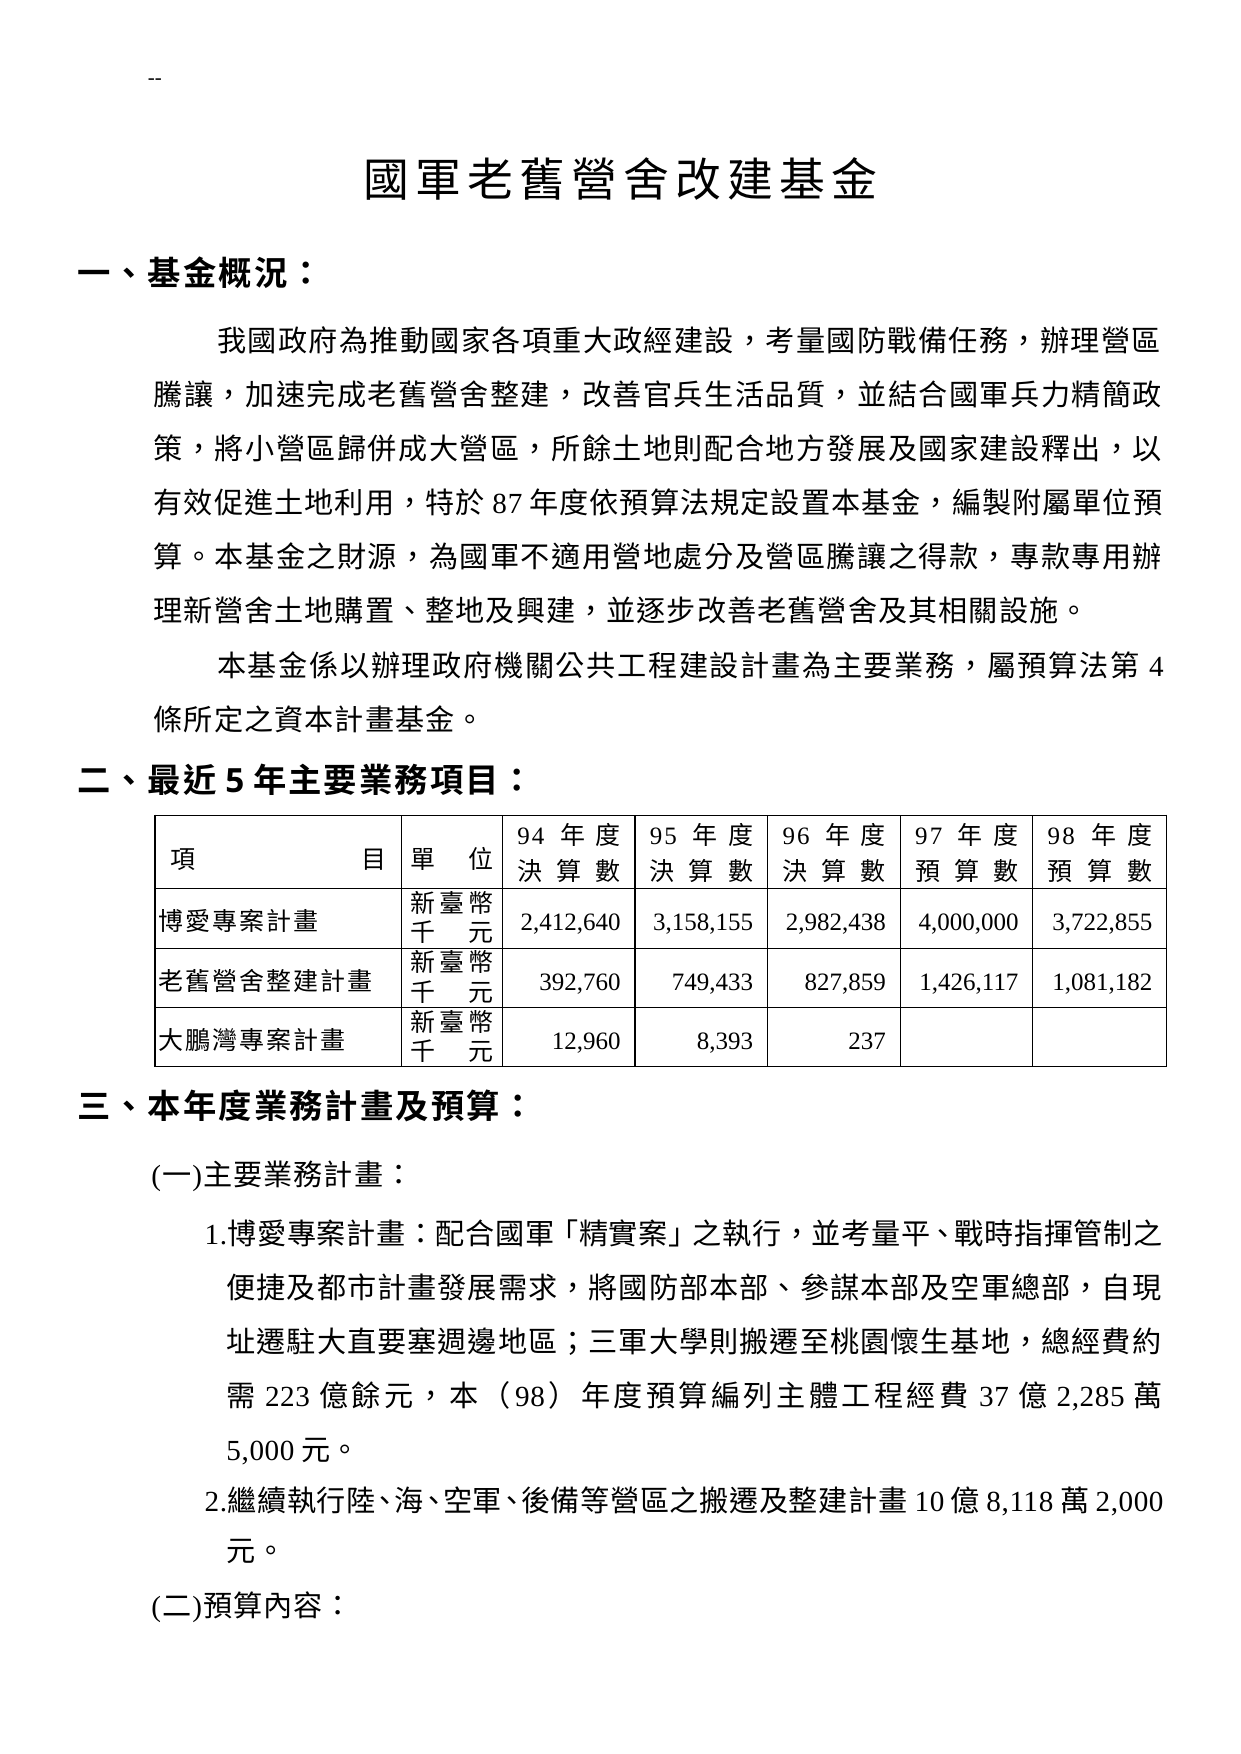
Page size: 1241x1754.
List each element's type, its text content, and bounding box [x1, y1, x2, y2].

table_cell 新臺幣千元 [402, 949, 502, 1007]
table_cell 827,859 [768, 949, 900, 1007]
table_header 項目 [156, 816, 401, 888]
table_cell 2,412,640 [503, 889, 634, 947]
text 二、最近5年主要業務項目： [77, 753, 1163, 802]
text 一、基金概況： [77, 247, 1163, 295]
table_cell 博愛專案計畫 [156, 889, 401, 947]
table_cell 749,433 [636, 949, 767, 1007]
table_cell 新臺幣千元 [402, 889, 502, 947]
table_cell 237 [768, 1008, 900, 1066]
table_cell 老舊營舍整建計畫 [156, 949, 401, 1007]
text 1.博愛專案計畫：配合國軍「精實案」之執行，並考量平、戰時指揮管制之便捷及都市計畫發展需求，將國防部本部、參謀本部及空軍總部，自現址遷駐大直要塞週邊地區；三軍大學則搬遷至桃園懷生基地，總經費約需223億餘元，本（98）年度預算編列主體工程經費37億2,285萬5,000元。 [204, 1201, 1163, 1472]
table_cell 1,081,182 [1033, 949, 1166, 1007]
table_header 95年度決算數 [636, 816, 767, 888]
text (二)預算內容： [151, 1578, 1163, 1626]
table_cell 大鵬灣專案計畫 [156, 1008, 401, 1066]
table_header 97年度預算數 [901, 816, 1032, 888]
text 國軍老舊營舍改建基金 [77, 143, 1163, 209]
text 三、本年度業務計畫及預算： [77, 1080, 1163, 1128]
table_cell 392,760 [503, 949, 634, 1007]
table_cell 新臺幣千元 [402, 1008, 502, 1066]
table_header 94年度決算數 [503, 816, 634, 888]
table_header 98年度預算數 [1033, 816, 1166, 888]
table_cell 1,426,117 [901, 949, 1032, 1007]
text 2.繼續執行陸、海、空軍、後備等營區之搬遷及整建計畫10億8,118萬2,000元。 [204, 1472, 1163, 1572]
table_cell 3,722,855 [1033, 889, 1166, 947]
text 本基金係以辦理政府機關公共工程建設計畫為主要業務，屬預算法第4條所定之資本計畫基金。 [153, 633, 1163, 741]
text 我國政府為推動國家各項重大政經建設，考量國防戰備任務，辦理營區騰讓，加速完成老舊營舍整建，改善官兵生活品質，並結合國軍兵力精簡政策，將小營區歸併成大營區，所餘土地則配合地方發展及國家建設釋出，以有效促進土地利用，特於87年度依預算法規定設置本基金，編製附屬單位預算。本基金之財源，為國軍不適用營地處分及營區騰讓之得款，專款專用辦理新營舍土地購置、整地及興建，並逐步改善老舊營舍及其相關設施。 [153, 308, 1163, 633]
table_cell [1033, 1008, 1166, 1066]
table_cell 4,000,000 [901, 889, 1032, 947]
table_cell 3,158,155 [636, 889, 767, 947]
table_header 96年度決算數 [768, 816, 900, 888]
table_cell [901, 1008, 1032, 1066]
table_cell 12,960 [503, 1008, 634, 1066]
table_cell 2,982,438 [768, 889, 900, 947]
table_cell 8,393 [636, 1008, 767, 1066]
text (一)主要業務計畫： [151, 1147, 1163, 1194]
table_header 單位 [402, 816, 502, 888]
